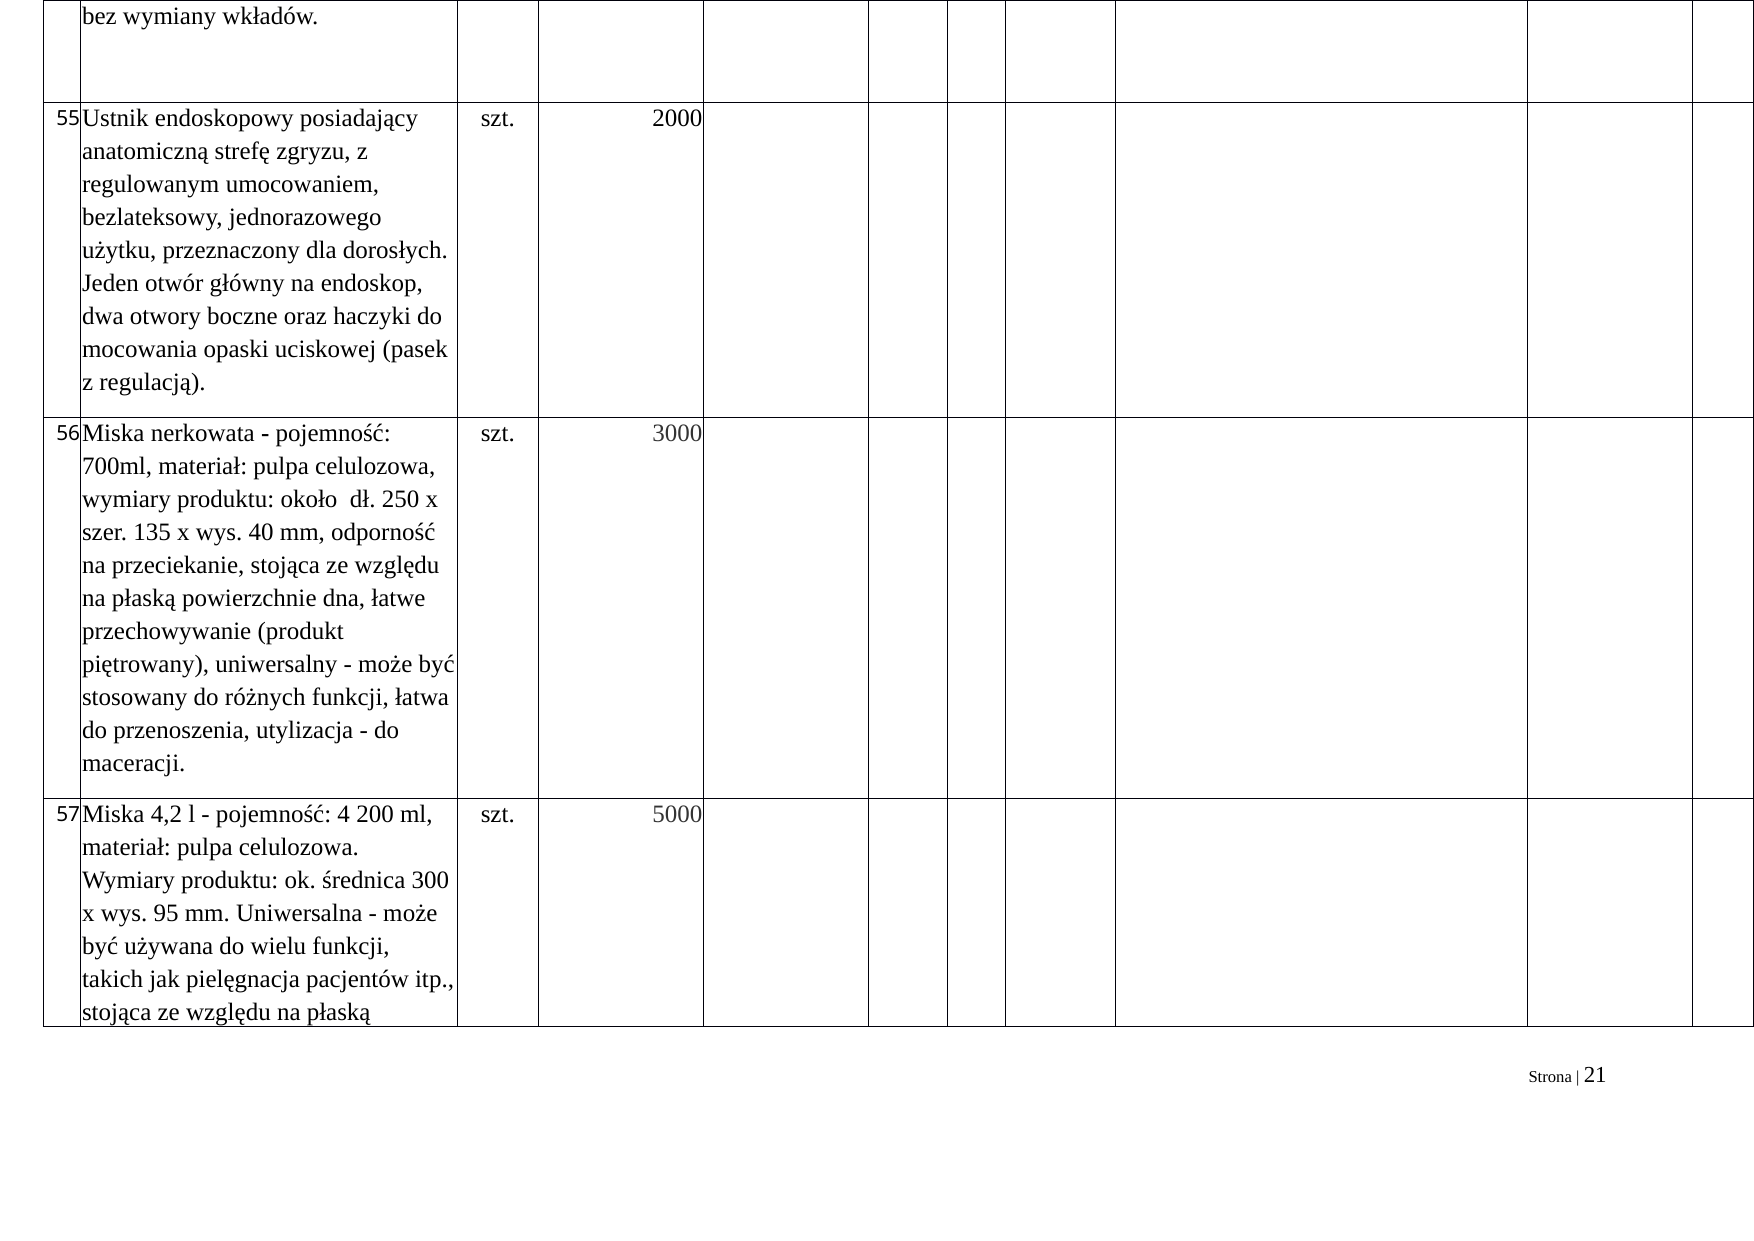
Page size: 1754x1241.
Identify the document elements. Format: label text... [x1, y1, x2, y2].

table_cell [1528, 799, 1692, 1026]
table_cell [1006, 418, 1115, 798]
table_cell [539, 1, 703, 102]
table_cell [704, 103, 868, 417]
table_cell [1006, 1, 1115, 102]
table_cell [704, 1, 868, 102]
table_cell [1693, 103, 1753, 417]
table_cell [948, 418, 1005, 798]
table_cell [1693, 418, 1753, 798]
table_cell [1116, 418, 1527, 798]
table_cell [948, 1, 1005, 102]
table_cell [869, 103, 947, 417]
table_cell szt. [458, 103, 538, 417]
table_cell 56 [44, 418, 80, 798]
table_cell Ustnik endoskopowy posiadający anatomiczną strefę zgryzu, z regulowanym umocowaniem, bezlateksowy, jednorazowego użytku, przeznaczony dla dorosłych. Jeden otwór główny na endoskop, dwa otwory boczne oraz haczyki do mocowania opaski uciskowej (pasek z regulacją). [81, 103, 457, 417]
table_cell 2000 [539, 103, 703, 417]
table_cell szt. [458, 418, 538, 798]
table_cell [1006, 103, 1115, 417]
table_cell [1528, 103, 1692, 417]
table_cell [869, 799, 947, 1026]
table_cell [704, 418, 868, 798]
table_cell Miska 4,2 l - pojemność: 4 200 ml, materiał: pulpa celulozowa. Wymiary produktu: ok. średnica 300 x wys. 95 mm. Uniwersalna - może być używana do wielu funkcji, takich jak pielęgnacja pacjentów itp., stojąca ze względu na płaską [81, 799, 457, 1026]
table_cell [44, 1, 80, 102]
table_cell [458, 1, 538, 102]
table_cell [869, 418, 947, 798]
table_cell [1116, 799, 1527, 1026]
table_cell [948, 103, 1005, 417]
table_cell bez wymiany wkładów. [81, 1, 457, 102]
table_cell 5000 [539, 799, 703, 1026]
table_cell 3000 [539, 418, 703, 798]
table_cell Miska nerkowata - pojemność: 700ml, materiał: pulpa celulozowa, wymiary produktu: około dł. 250 x szer. 135 x wys. 40 mm, odporność na przeciekanie, stojąca ze względu na płaską powierzchnie dna, łatwe przechowywanie (produkt piętrowany), uniwersalny - może być stosowany do różnych funkcji, łatwa do przenoszenia, utylizacja - do maceracji. [81, 418, 457, 798]
table_cell [869, 1, 947, 102]
table_cell [1693, 1, 1753, 102]
table_cell [1528, 1, 1692, 102]
table_cell 55 [44, 103, 80, 417]
table_cell [1116, 103, 1527, 417]
table_cell szt. [458, 799, 538, 1026]
table_cell [1116, 1, 1527, 102]
table_cell [1693, 799, 1753, 1026]
table_cell 57 [44, 799, 80, 1026]
table_cell [704, 799, 868, 1026]
table_cell [948, 799, 1005, 1026]
table_cell [1006, 799, 1115, 1026]
table_cell [1528, 418, 1692, 798]
